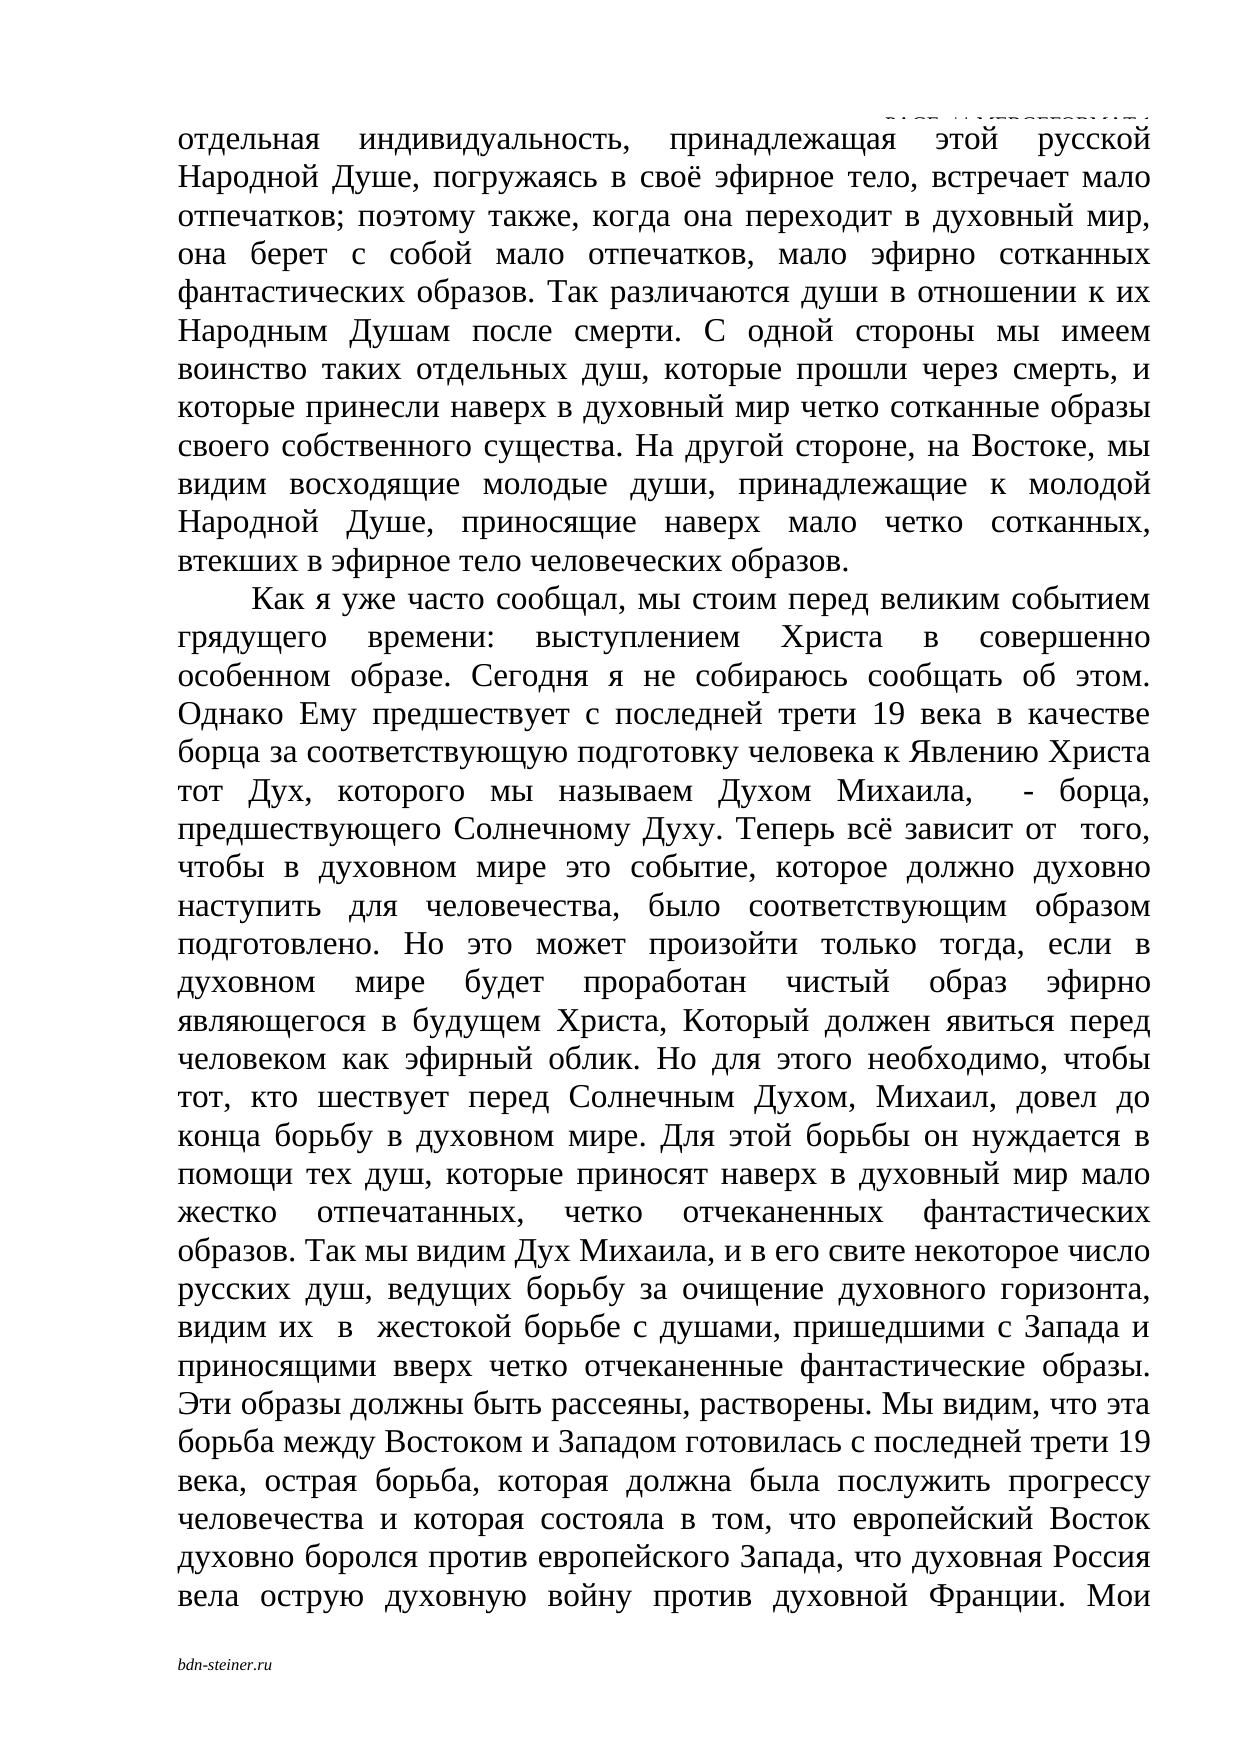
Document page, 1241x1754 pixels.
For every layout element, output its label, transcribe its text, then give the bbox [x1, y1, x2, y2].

text Совершенно иное отношение Народной Души русского народа к отдельной индивидуальности. Эта русская Народная Душа не повторяет в том же самом смысле какую-либо послеатлантичекую культуру, как французский народ; это молодая Народная Душа, она мало впечатывается в эфирное тело. Поэтому отдельная индивидуальность, принадлежащая этой русской Народной Душе, погружаясь в своё эфирное тело, встречает мало отпечатков; поэтому также, когда она переходит в духовный мир, она берет с собой мало отпечатков, мало эфирно сотканных фантастических образов. Так различаются души в отношении к их Народным Душам после смерти. С одной стороны мы имеем воинство таких отдельных душ, которые прошли через смерть, и которые принесли наверх в духовный мир четко сотканные образы своего собственного существа. На другой стороне, на Востоке, мы видим восходящие молодые души, принадлежащие к молодой Народной Душе, приносящие наверх мало четко сотканных, втекших в эфирное тело человеческих образов. [177, 118, 1152, 578]
text Как я уже часто сообщал, мы стоим перед великим событием грядущего времени: выступлением Христа в совершенно особенном образе. Сегодня я не собираюсь сообщать об этом. Однако Ему предшествует с последней трети 19 века в качестве борца за соответствующую подготовку человека к Явлению Христа тот Дух, которого мы называем Духом Михаила, - борца, предшествующего Солнечному Духу. Теперь всё зависит от того, чтобы в духовном мире это событие, которое должно духовно наступить для человечества, было соответствующим образом подготовлено. Но это может произойти только тогда, если в духовном мире будет проработан чистый образ эфирно являющегося в будущем Христа, Который должен явиться перед человеком как эфирный облик. Но для этого необходимо, чтобы тот, кто шествует перед Солнечным Духом, Михаил, довел до конца борьбу в духовном мире. Для этой борьбы он нуждается в помощи тех душ, которые приносят наверх в духовный мир мало жестко отпечатанных, четко отчеканенных фантастических образов. Так мы видим Дух Михаила, и в его свите некоторое число русских душ, ведущих борьбу за очищение духовного горизонта, видим их в жестокой борьбе с душами, пришедшими с Запада и приносящими вверх четко отчеканенные фантастические образы. Эти образы должны быть рассеяны, растворены. Мы видим, что эта борьба между Востоком и Западом готовилась с последней трети 19 века, острая борьба, которая должна была послужить прогрессу человечества и которая состояла в том, что европейский Восток духовно боролся против европейского Запада, что духовная Россия вела острую духовную войну против духовной Франции. Мои дорогие друзья, это относится к самым потрясающим событиям современности - видеть, как в том же масштабе, в котором здесь внизу, на арене великого заблуждения заключается союз между Западом и Востоком (имеется ввиду Антанта - примеч. перев.), а наверху, в духовном мире происходит острейшая борьба европейского Востока, России, против европейского Запада, Франции. Тут мы имеем дело с одним из тех случаев, которые так потрясающе действуют на духовного исследователя, когда он может видеть, как то, что находится за покровом внешне чувственного мира, часто является противоположностью тому, что происходит здесь, внизу, в стране заблуждения. Но я хотел бы всё снова и снова предостеречь; не следует верить, что такие дела можно уладить посредством спекуляций. Очень сильно ошибся бы тот, кто из того, что было сказано мною относительно отдельного случая, - что духовное выступает в качестве противоположности к тому, что делается в области грубой Майи, - захотел бы вывести заключение, что всегда должен исходить из противоположности, желая перейти от физического к духовному. Ибо имеются случаи, когда в духовном мире вещи разыгрываются точно так же, как в физическом. Между этими случаями и другими, когда события в духовном и физическом разыгрываются столь противоположно, как в случае союза Франции и России, существует множество промежуточных ступеней. [177, 578, 1152, 1613]
